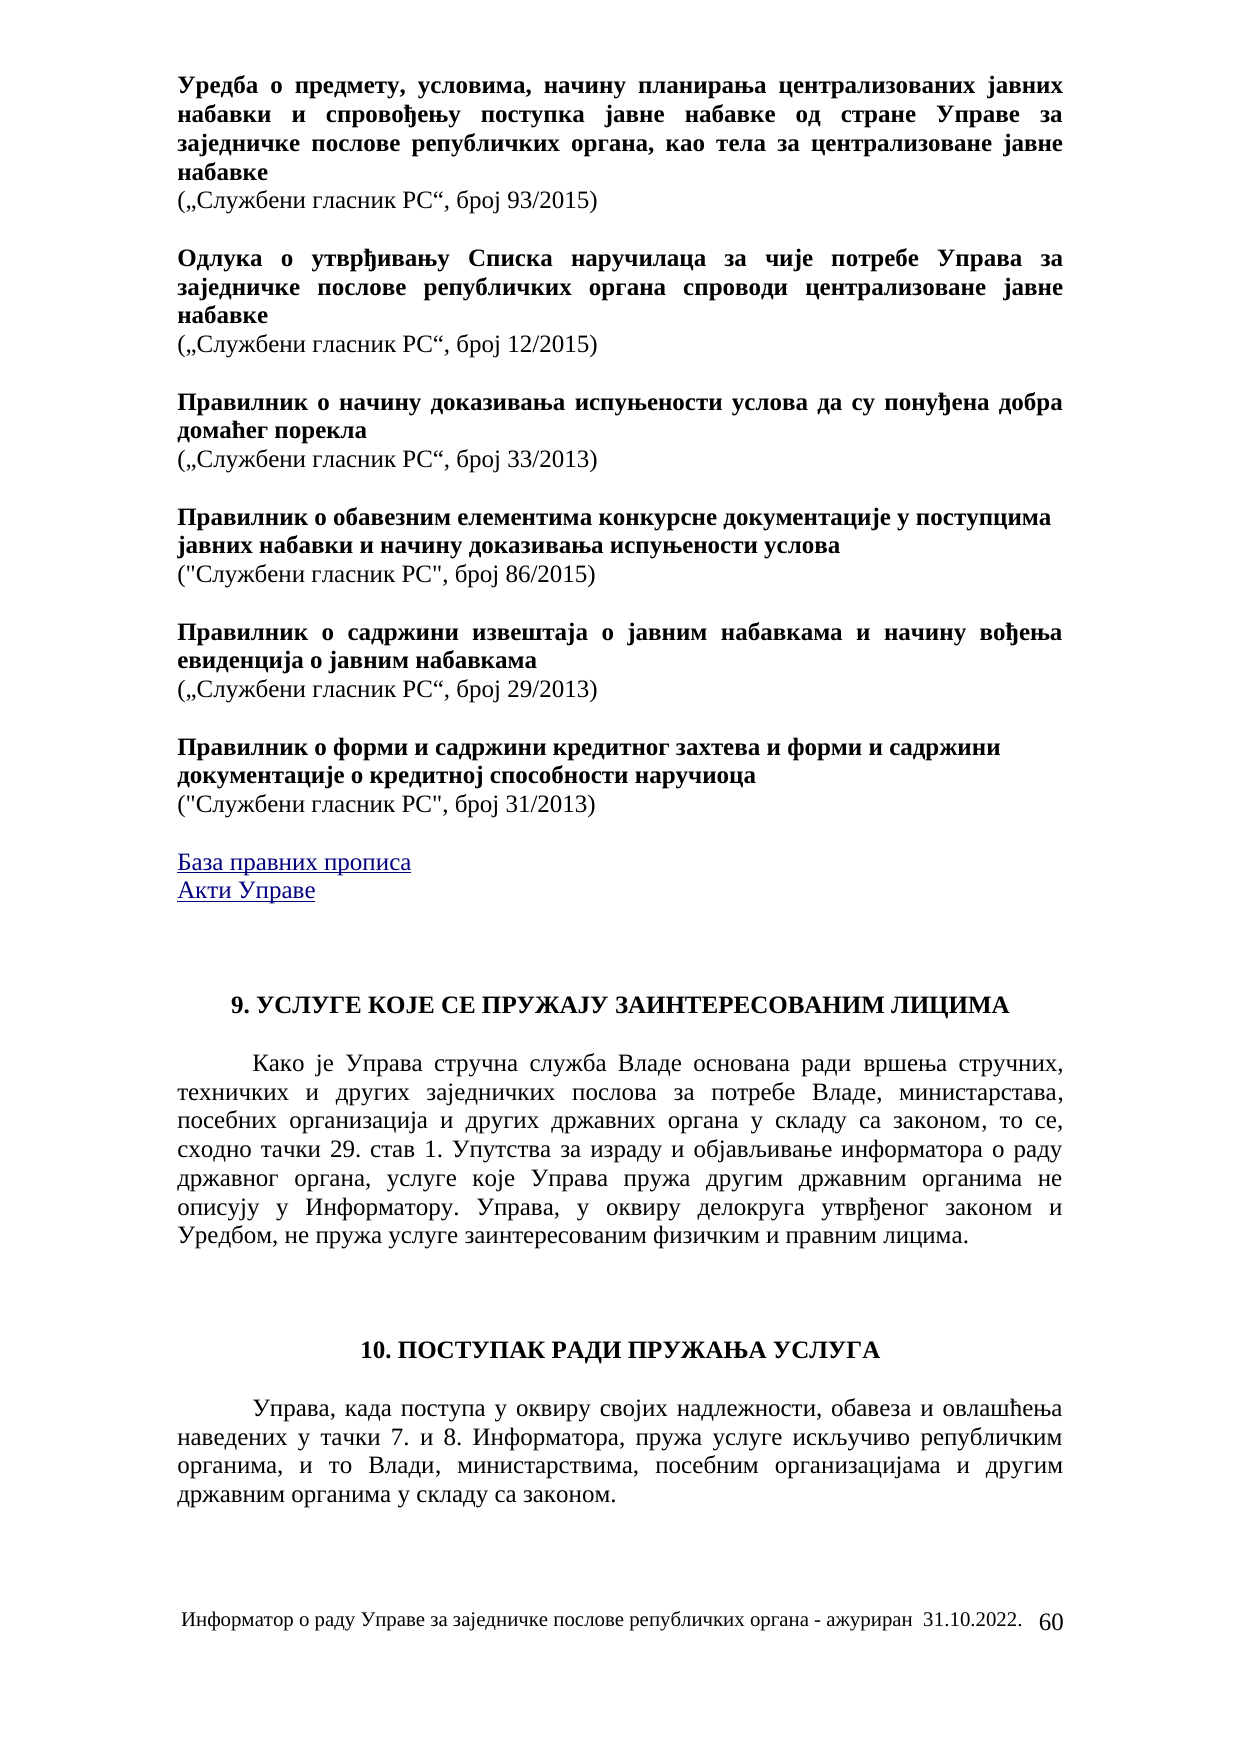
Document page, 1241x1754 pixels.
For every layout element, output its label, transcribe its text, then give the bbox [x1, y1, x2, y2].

subtitle 10. ПОСТУПАК РАДИ ПРУЖАЊА УСЛУГА [177, 1336, 1063, 1364]
text Одлука о утврђивању Списка наручилаца за чије потребе Управа за заједничке послове републичких органа спроводи централизоване јавне набавке [177, 243, 1063, 329]
text („Службени гласник РС“, број 93/2015) [177, 186, 1063, 214]
text („Службени гласник РС“, број 29/2013) [177, 674, 1063, 703]
text Правилник о форми и садржини кредитног захтева и форми и садржини документације о кредитној способности наручиоца [177, 732, 1063, 789]
text ("Службени гласник РС", број 31/2013) [177, 789, 1063, 818]
subtitle 9. УСЛУГЕ КОЈЕ СЕ ПРУЖАЈУ ЗАИНТЕРЕСОВАНИМ ЛИЦИМА [177, 991, 1063, 1019]
text База правних прописа [177, 847, 1063, 876]
text Како је Управа стручна служба Владе основана ради вршења стручних, техничких и других заједничких послова за потребе Владе, министарстава, посебних организација и других државних органа у складу са законом, то се, сходно тачки 29. став 1. Упутства за израду и објављивање информатора о раду државног органа, услуге које Управа пружа другим државним органима не описују у Информатору. Управа, у оквиру делокруга утврђеног законом и Уредбом, не пружа услуге заинтересованим физичким и правним лицима. [177, 1048, 1063, 1249]
text Правилник о садржини извештаја о јавним набавкама и начину вођења евиденција о јавним набавкама [177, 617, 1063, 674]
text Уредба о предмету, условима, начину планирања централизованих јавних набавки и спровођењу поступка јавне набавке од стране Управе за заједничке послове републичких органа, као тела за централизоване јавне набавке [177, 71, 1063, 186]
text Акти Управе [177, 876, 1063, 904]
text Управа, када поступа у оквиру својих надлежности, обавеза и овлашћења наведених у тачки 7. и 8. Информатора, пружа услуге искључиво републичким органима, и то Влади, министарствима, посебним организацијама и другим државним органима у складу са законом. [177, 1393, 1063, 1508]
text Правилник о обавезним елементима конкурсне документације у поступцима јавних набавки и начину доказивања испуњености услова [177, 502, 1063, 559]
text („Службени гласник РС“, број 12/2015) [177, 329, 1063, 358]
text ("Службени гласник РС", број 86/2015) [177, 559, 1063, 588]
text Правилник о начину доказивања испуњености услова да су понуђена добра домаћег порекла [177, 387, 1063, 444]
text („Службени гласник РС“, број 33/2013) [177, 444, 1063, 473]
